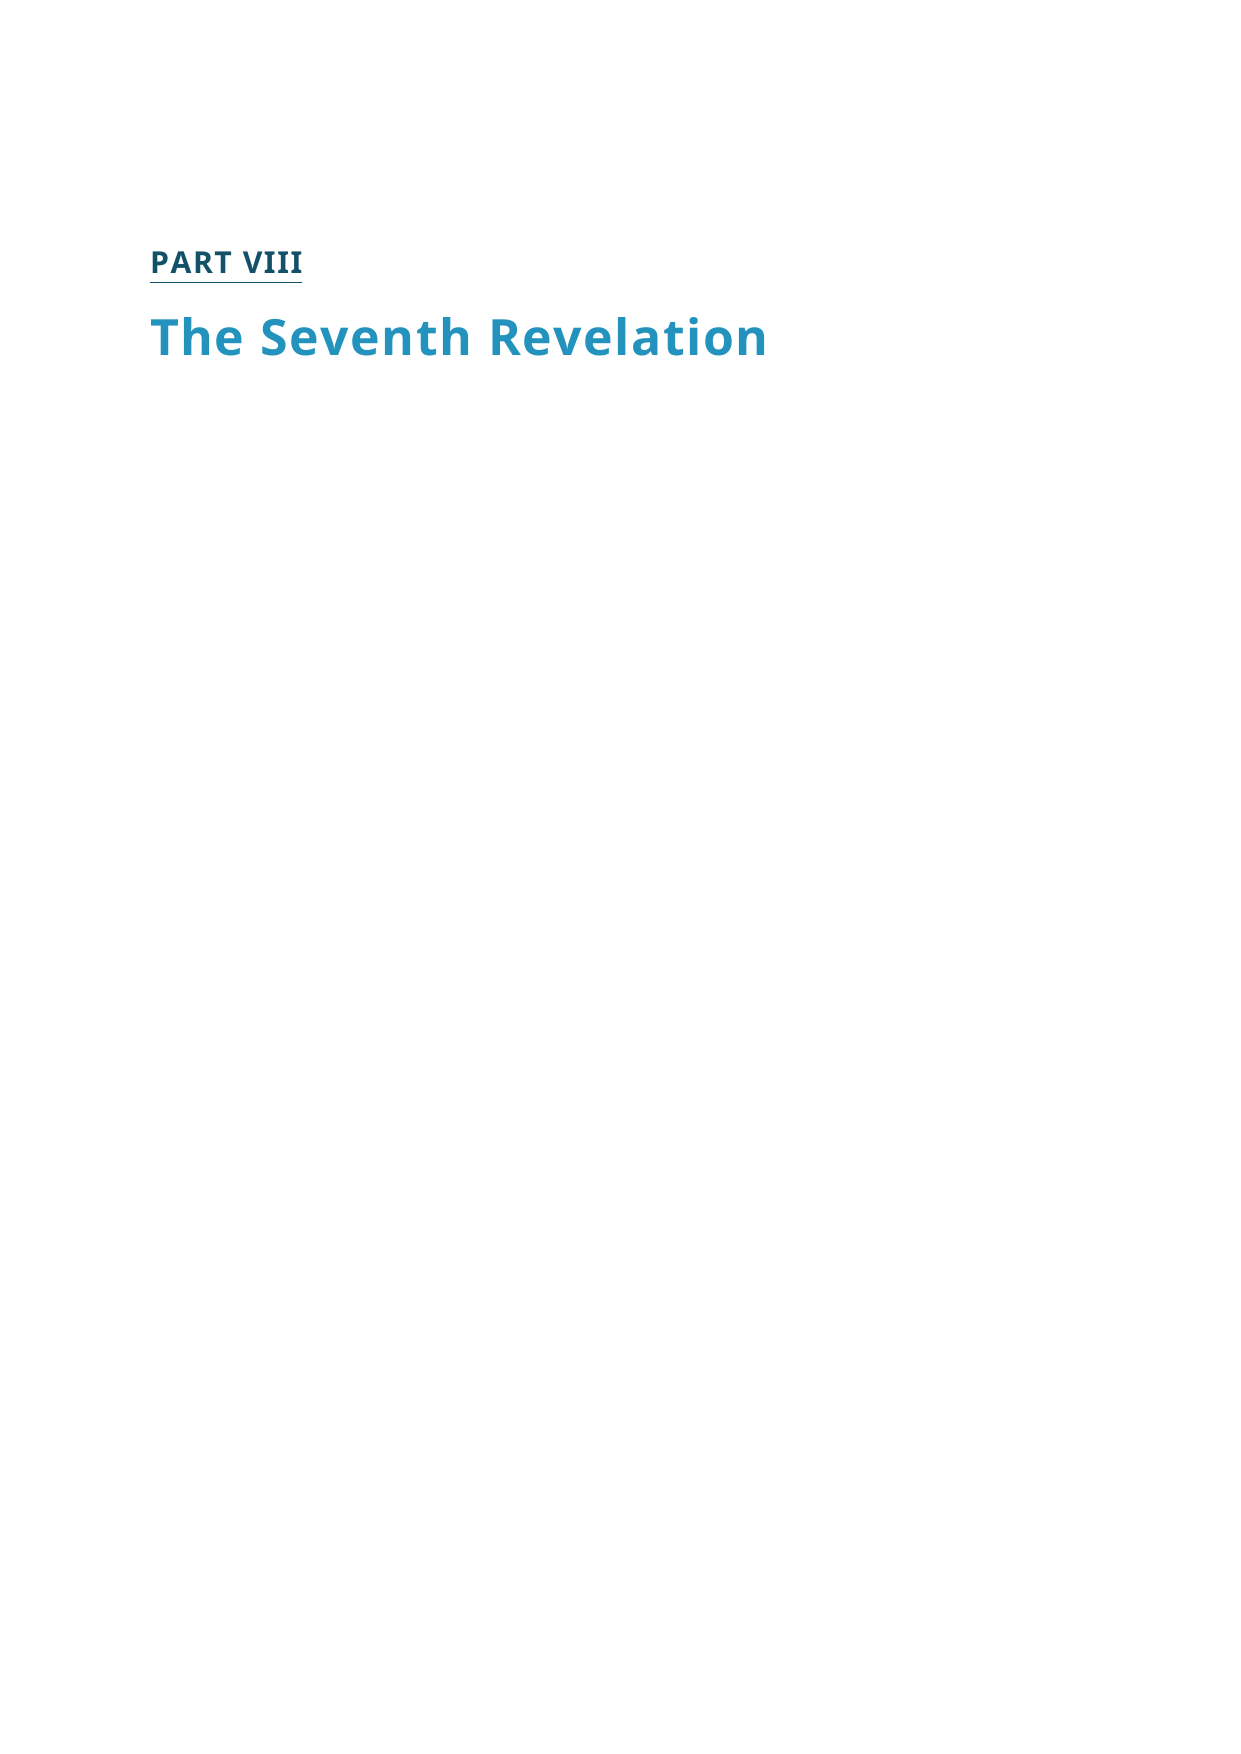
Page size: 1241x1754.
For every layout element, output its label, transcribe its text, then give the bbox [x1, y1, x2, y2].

subtitle PART VIII [150, 241, 1090, 283]
subtitle The Seventh Revelation [150, 302, 1090, 370]
